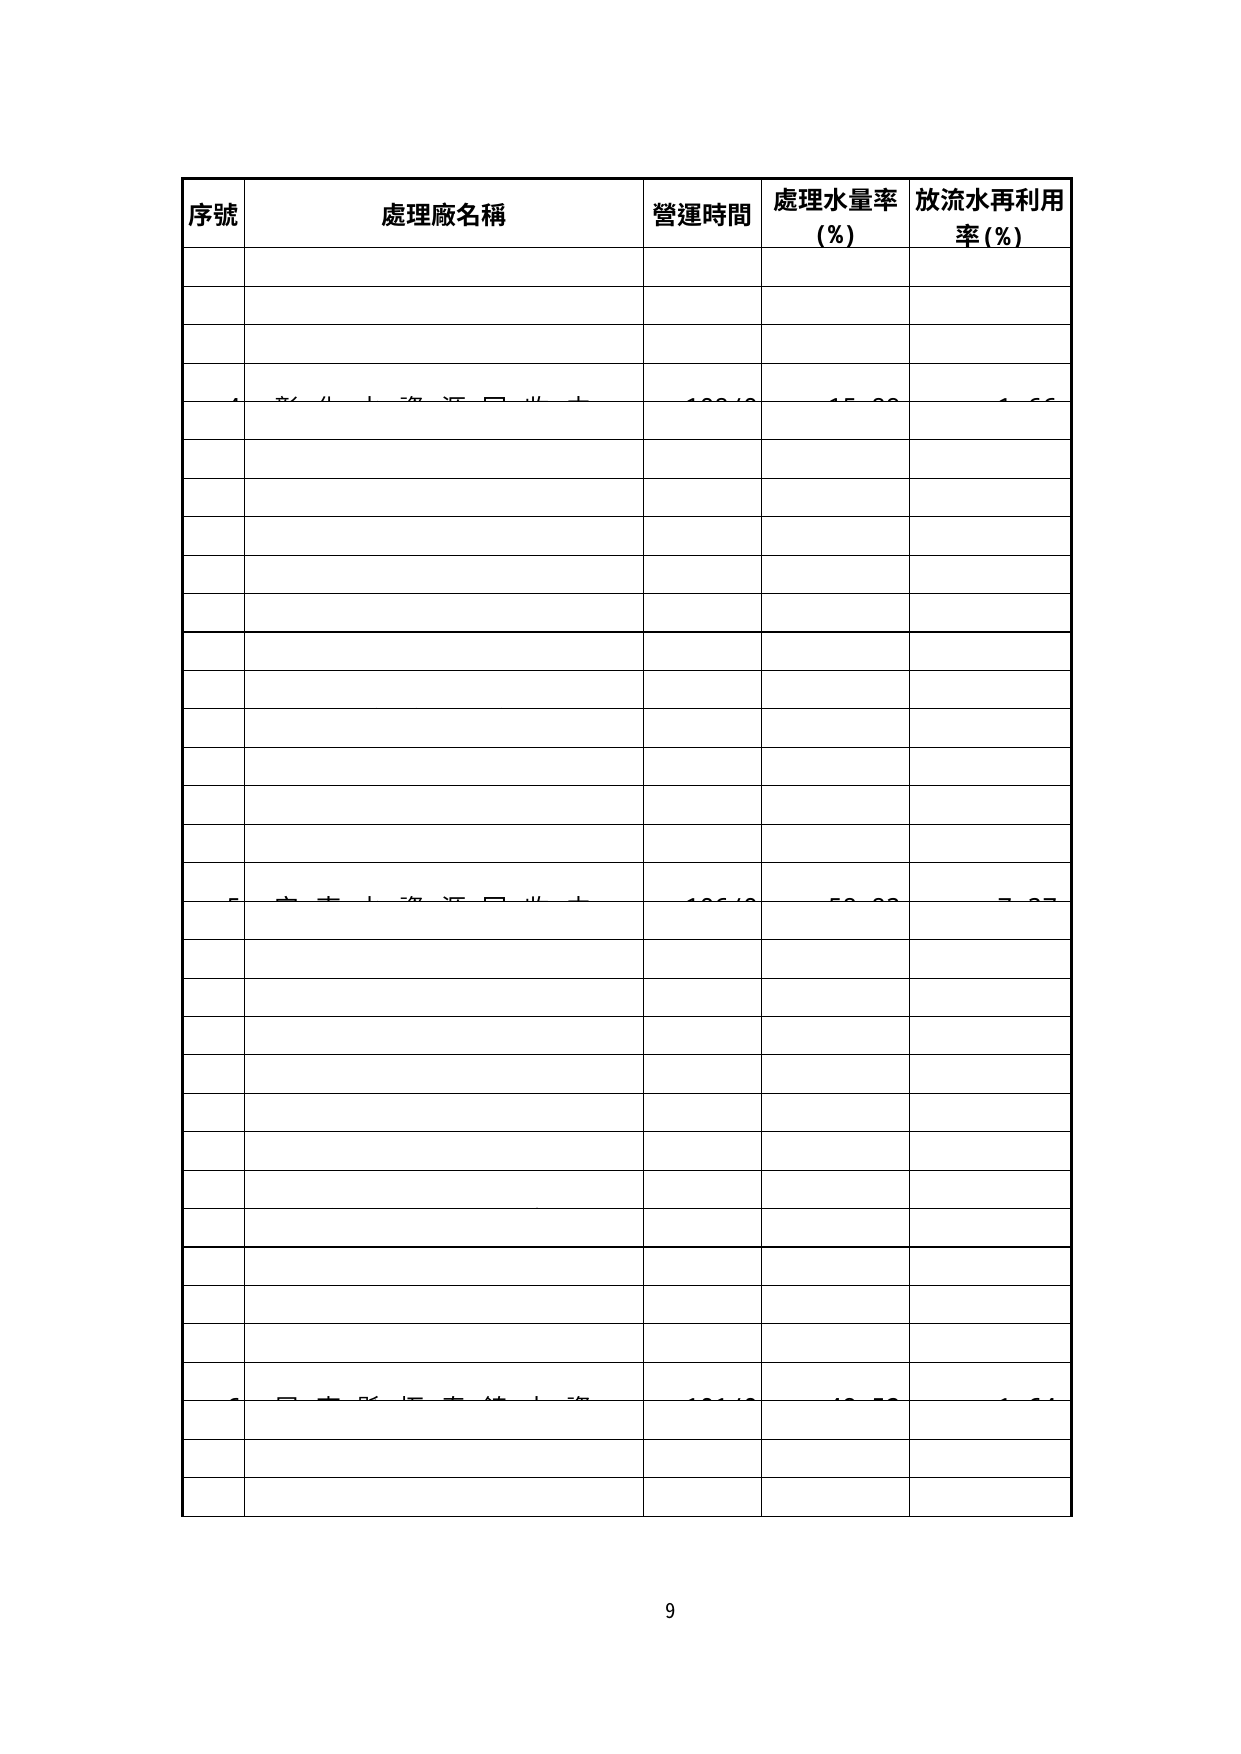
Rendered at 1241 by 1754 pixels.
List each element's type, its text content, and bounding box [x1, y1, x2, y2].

table_cell 25.16 [762, 786, 909, 824]
table_cell 43.28 [762, 902, 909, 939]
table_cell 45 [184, 517, 244, 554]
table_cell 106/02/14 [644, 248, 761, 286]
table_cell 40.22 [762, 1171, 909, 1208]
table_cell 088/07/01 [644, 1017, 761, 1054]
table_cell 101/09/12 [644, 1363, 761, 1400]
table_cell 台中市石岡壩水資源回收中心 [245, 325, 643, 362]
table_cell 46 [184, 556, 244, 593]
table_cell 84.31 [762, 1209, 909, 1246]
table_cell 097/10/02 [644, 671, 761, 708]
table_cell 093/04/01 [644, 1478, 761, 1516]
table_cell 57.45 [762, 1132, 909, 1169]
table_cell 32.63 [910, 940, 1070, 977]
table_cell 0.70 [910, 402, 1070, 439]
table_cell 110/03/27 [644, 1324, 761, 1362]
table_cell 40 [184, 325, 244, 362]
table_cell 104/05/01 [644, 1132, 761, 1169]
table_cell 22.95 [762, 325, 909, 362]
table_cell 103/07/07 [644, 325, 761, 362]
table_cell 097/09/01 [644, 633, 761, 670]
table_cell 22.68 [762, 248, 909, 286]
table_cell 60 [184, 1094, 244, 1131]
table_cell 24.47 [762, 940, 909, 977]
table_cell 0.00 [910, 1209, 1070, 1246]
table_cell 55 [184, 902, 244, 939]
table_cell 084/10/01 [644, 556, 761, 593]
table_cell 38.68 [762, 402, 909, 439]
table_cell 54 [184, 863, 244, 901]
table_cell 61 [184, 1132, 244, 1169]
table_cell 仁德水資源回收中心 [245, 979, 643, 1016]
table_cell 水湳水資源回收中心 [245, 248, 643, 286]
table_cell 虎尾寮污水處理廠 [245, 940, 643, 977]
table_cell 58 [184, 1017, 244, 1054]
table_cell 56 [184, 940, 244, 977]
table_cell 47 [184, 594, 244, 631]
table_header 處理廠名稱 [245, 180, 643, 247]
table_cell 0.97 [910, 1017, 1070, 1054]
table_cell 嘉義市水資源回收中心 [245, 786, 643, 824]
table_cell 15.89 [762, 364, 909, 401]
table_cell 70 [184, 1478, 244, 1516]
table_cell 66 [184, 1324, 244, 1362]
table_cell 95.17 [910, 1440, 1070, 1477]
table_cell 鳳山水資源回收中心 [245, 1055, 643, 1093]
table_cell 38 [184, 248, 244, 286]
table_cell 41 [184, 364, 244, 401]
table_cell 0.00 [910, 479, 1070, 516]
table_cell 高雄市臨海污水處理廠 [245, 1248, 643, 1285]
table_cell 6.11 [910, 825, 1070, 862]
table_cell 22.96 [762, 594, 909, 631]
table_cell 79.84 [762, 1055, 909, 1093]
table_cell 二林污水處理廠 [245, 402, 643, 439]
table_cell 098/09/09 [644, 402, 761, 439]
table_cell 102/02/01 [644, 748, 761, 785]
table_cell 屏東縣恆春鎮水資源回收中心 [245, 1363, 643, 1400]
table_cell 69 [184, 1440, 244, 1477]
table_cell 21.69 [910, 517, 1070, 554]
table_cell 1.64 [910, 1363, 1070, 1400]
table_cell 78.95 [762, 287, 909, 324]
table_cell 082/05/04 [644, 1440, 761, 1477]
table_header 處理水量率(%) [762, 180, 909, 247]
table_cell 108/05/10 [644, 786, 761, 824]
table_cell 100/08/14 [644, 825, 761, 862]
table_cell 58.98 [762, 1286, 909, 1323]
table_cell 52 [184, 786, 244, 824]
table_cell 福田水資源回收中心 [245, 287, 643, 324]
table_cell 19.93 [762, 671, 909, 708]
table_cell 7.37 [910, 863, 1070, 901]
table_cell 屏東縣內埔水資源回收中心 [245, 1324, 643, 1362]
table_cell 中區污水處理廠 [245, 1209, 643, 1246]
table_cell 65 [184, 1286, 244, 1323]
table_cell 48 [184, 633, 244, 670]
table_cell 18.14 [762, 556, 909, 593]
table_cell 58.83 [762, 863, 909, 901]
table_cell 103.31 [762, 440, 909, 478]
table_cell 2.17 [910, 287, 1070, 324]
table_cell 107/12/15 [644, 1286, 761, 1323]
table_cell 官田區污水處理廠 [245, 825, 643, 862]
table_cell 太湖水資源回收中心 [245, 1440, 643, 1477]
table_cell 0.00 [910, 1401, 1070, 1439]
table_cell 43 [184, 440, 244, 478]
table_cell 24.98 [762, 1094, 909, 1131]
table_cell 89.09 [762, 1017, 909, 1054]
table_cell 2.30 [910, 709, 1070, 747]
table_cell 2.83 [910, 325, 1070, 362]
table_cell 6.14 [910, 1286, 1070, 1323]
table_cell 草屯水資源回收中心 [245, 517, 643, 554]
table_cell 大樹污水處理廠 [245, 1094, 643, 1131]
table_cell 73.01 [910, 1055, 1070, 1093]
table_cell 1.97 [910, 1171, 1070, 1208]
table_cell 安平水資源回收中心 [245, 1017, 643, 1054]
table_cell 103/10/01 [644, 709, 761, 747]
table_header 營運時間 [644, 180, 761, 247]
table_header 放流水再利用率(%) [910, 180, 1070, 247]
table_cell 41.88 [762, 825, 909, 862]
table_cell 六塊厝污水處理廠 [245, 1401, 643, 1439]
table_cell 25.59 [910, 556, 1070, 593]
table_cell 嘉義縣民雄鄉水資源回收中心 [245, 709, 643, 747]
table_cell 55.83 [762, 709, 909, 747]
table_cell 49 [184, 671, 244, 708]
table_cell 088/09/01 [644, 594, 761, 631]
table_cell 3.53 [910, 979, 1070, 1016]
table_cell 203.33 [762, 1478, 909, 1516]
table_cell 12.06 [910, 1094, 1070, 1131]
table_cell 16.83 [762, 1324, 909, 1362]
table_cell 110/080/7 [644, 440, 761, 478]
table_cell 076/01/24 [644, 1209, 761, 1246]
table_cell 53 [184, 825, 244, 862]
table_cell 103.72 [762, 1401, 909, 1439]
table_cell 63 [184, 1209, 244, 1246]
table_cell 42 [184, 402, 244, 439]
table_cell 2.44 [910, 748, 1070, 785]
table_cell 7.12 [910, 633, 1070, 670]
table_cell 096/04/27 [644, 1055, 761, 1093]
table_cell 39 [184, 287, 244, 324]
table_cell 49.52 [762, 1363, 909, 1400]
table_cell 1.90 [910, 1132, 1070, 1169]
table_cell 68 [184, 1401, 244, 1439]
table_cell 094/08/01 [644, 1094, 761, 1131]
table_cell 049/10/01 [644, 479, 761, 516]
table_cell 溪頭污水處理廠 [245, 594, 643, 631]
table_cell 090/11/01 [644, 287, 761, 324]
table_cell 62 [184, 1171, 244, 1208]
table_cell 內轆污水處理廠 [245, 479, 643, 516]
table_cell 090/09/17 [644, 940, 761, 977]
table_cell 57 [184, 979, 244, 1016]
table_cell 61.80 [762, 633, 909, 670]
table_cell 1.25 [910, 440, 1070, 478]
table_cell 59 [184, 1055, 244, 1093]
table_cell 095/11/27 [644, 1401, 761, 1439]
table_header 序號 [184, 180, 244, 247]
table_cell 5.10 [910, 786, 1070, 824]
table_cell 3.60 [910, 1324, 1070, 1362]
table_cell 柳營鄉水資源回收中心 [245, 902, 643, 939]
table_cell 44 [184, 479, 244, 516]
table_cell 50 [184, 709, 244, 747]
table_cell 安南水資源回收中心 [245, 863, 643, 901]
table_cell 105/08/01 [644, 979, 761, 1016]
table_cell 朴子市水資源回收中心 [245, 748, 643, 785]
table_cell 彰化水資源回收中心 [245, 364, 643, 401]
table_cell 東林水資源回收中心 [245, 1478, 643, 1516]
table_cell 96.02 [762, 1248, 909, 1285]
table_cell 0.00 [910, 594, 1070, 631]
table_cell 37.36 [762, 748, 909, 785]
table_cell 106/01/26 [644, 863, 761, 901]
table_cell 109.91 [762, 1440, 909, 1477]
table_cell 098/12/31 [644, 1171, 761, 1208]
table_cell 0.00 [910, 1478, 1070, 1516]
table_cell 108/07/20 [644, 364, 761, 401]
table_cell 2.62 [910, 1248, 1070, 1285]
table_cell 110/12/24 [644, 1248, 761, 1285]
table_cell 1.66 [910, 364, 1070, 401]
table_cell 斗六市水資源回收中心 [245, 633, 643, 670]
table_cell 鹿港福興水資源回收中心 [245, 440, 643, 478]
table_cell 67 [184, 1363, 244, 1400]
table_cell 35.47 [762, 479, 909, 516]
table_cell 094/09/01 [644, 902, 761, 939]
table_cell 旗美污水處理廠 [245, 1132, 643, 1169]
table_cell 107/05/17 [644, 517, 761, 554]
table_cell 楠梓污水處理廠 [245, 1171, 643, 1208]
table_cell 33.17 [910, 248, 1070, 286]
table_cell 2.37 [910, 671, 1070, 708]
table_cell 51 [184, 748, 244, 785]
table_cell 26.11 [762, 517, 909, 554]
table_cell 中正污水處理廠 [245, 556, 643, 593]
table_cell 嘉義縣擴大縣治污水處理廠 [245, 671, 643, 708]
table_cell 64 [184, 1248, 244, 1285]
table_cell 8.32 [910, 902, 1070, 939]
table_cell 35.01 [762, 979, 909, 1016]
table_cell 岡山橋頭污水處理廠 [245, 1286, 643, 1323]
